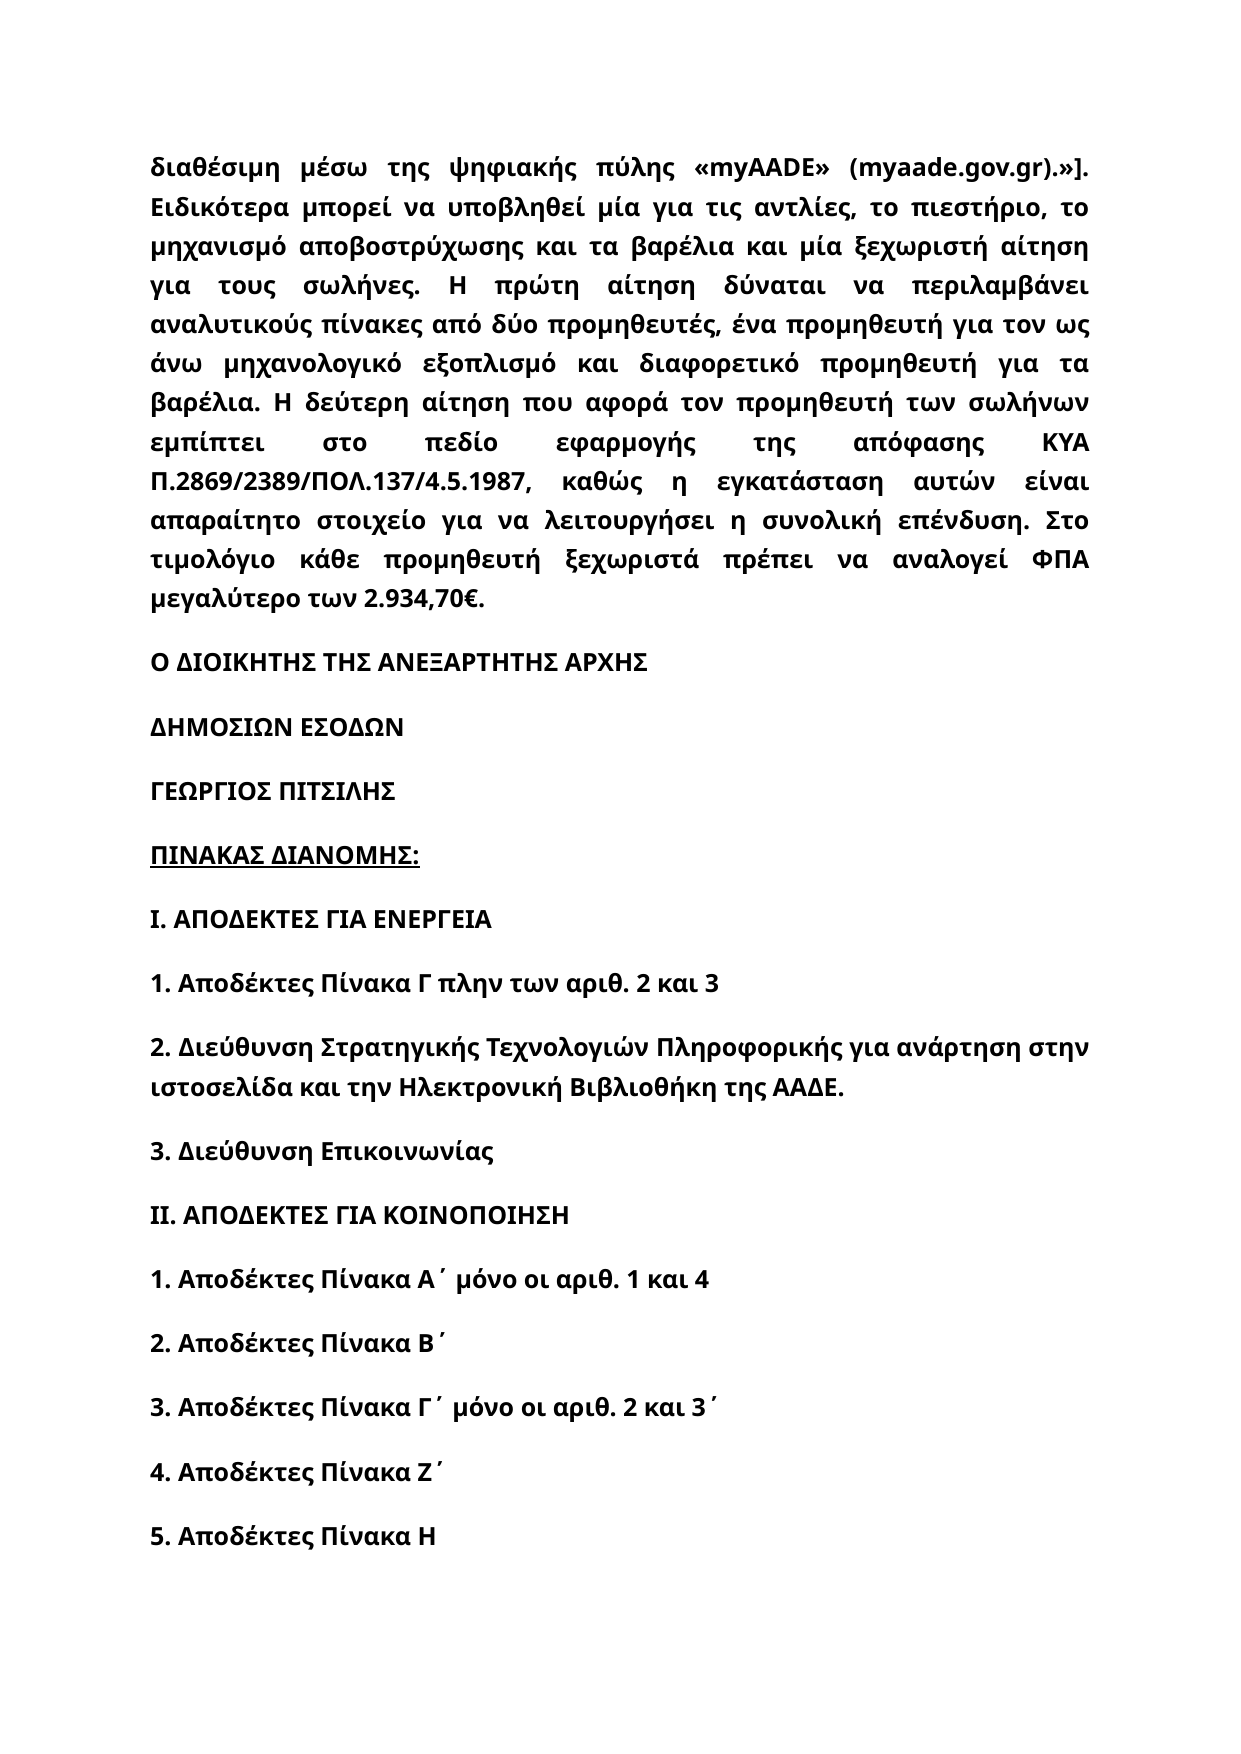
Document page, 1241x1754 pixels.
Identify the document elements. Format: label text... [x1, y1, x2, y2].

text 2. Διεύθυνση Στρατηγικής Τεχνολογιών Πληροφορικής για ανάρτηση στην ιστοσελίδα και την Ηλεκτρονική Βιβλιοθήκη της ΑΑΔΕ. [150, 1030, 1090, 1103]
text διαθέσιμη μέσω της ψηφιακής πύλης «myAADE» (myaade.gov.gr).»]. Ειδικότερα μπορεί να υποβληθεί μία για τις αντλίες, το πιεστήριο, το μηχανισμό αποβοστρύχωσης και τα βαρέλια και μία ξεχωριστή αίτηση για τους σωλήνες. Η πρώτη αίτηση δύναται να περιλαμβάνει αναλυτικούς πίνακες από δύο προμηθευτές, ένα προμηθευτή για τον ως άνω μηχανολογικό εξοπλισμό και διαφορετικό προμηθευτή για τα βαρέλια. Η δεύτερη αίτηση που αφορά τον προμηθευτή των σωλήνων εμπίπτει στο πεδίο εφαρμογής της απόφασης ΚΥΑ Π.2869/2389/ΠΟΛ.137/4.5.1987, καθώς η εγκατάσταση αυτών είναι απαραίτητο στοιχείο για να λειτουργήσει η συνολική επένδυση. Στο τιμολόγιο κάθε προμηθευτή ξεχωριστά πρέπει να αναλογεί ΦΠΑ μεγαλύτερο των 2.934,70€. [150, 150, 1090, 615]
text 5. Αποδέκτες Πίνακα Η [150, 1518, 1090, 1552]
text Ι. ΑΠΟΔΕΚΤΕΣ ΓΙΑ ΕΝΕΡΓΕΙΑ [150, 902, 1090, 936]
text 3. Διεύθυνση Επικοινωνίας [150, 1133, 1090, 1167]
text ΔΗΜΟΣΙΩΝ ΕΣΟΔΩΝ [150, 709, 1090, 743]
text 3. Αποδέκτες Πίνακα Γ΄ μόνο οι αριθ. 2 και 3΄ [150, 1390, 1090, 1424]
text 1. Αποδέκτες Πίνακα Α΄ μόνο οι αριθ. 1 και 4 [150, 1262, 1090, 1296]
text 1. Αποδέκτες Πίνακα Γ πλην των αριθ. 2 και 3 [150, 966, 1090, 1000]
text ΓΕΩΡΓΙΟΣ ΠΙΤΣΙΛΗΣ [150, 773, 1090, 807]
text ΙΙ. ΑΠΟΔΕΚΤΕΣ ΓΙΑ ΚΟΙΝΟΠΟΙΗΣΗ [150, 1197, 1090, 1232]
text 2. Αποδέκτες Πίνακα Β΄ [150, 1326, 1090, 1360]
text 4. Αποδέκτες Πίνακα Ζ΄ [150, 1454, 1090, 1488]
text ΠΙΝΑΚΑΣ ΔΙΑΝΟΜΗΣ: [150, 837, 1090, 872]
text Ο ΔΙΟΙΚΗΤΗΣ ΤΗΣ ΑΝΕΞΑΡΤΗΤΗΣ ΑΡΧΗΣ [150, 645, 1090, 679]
